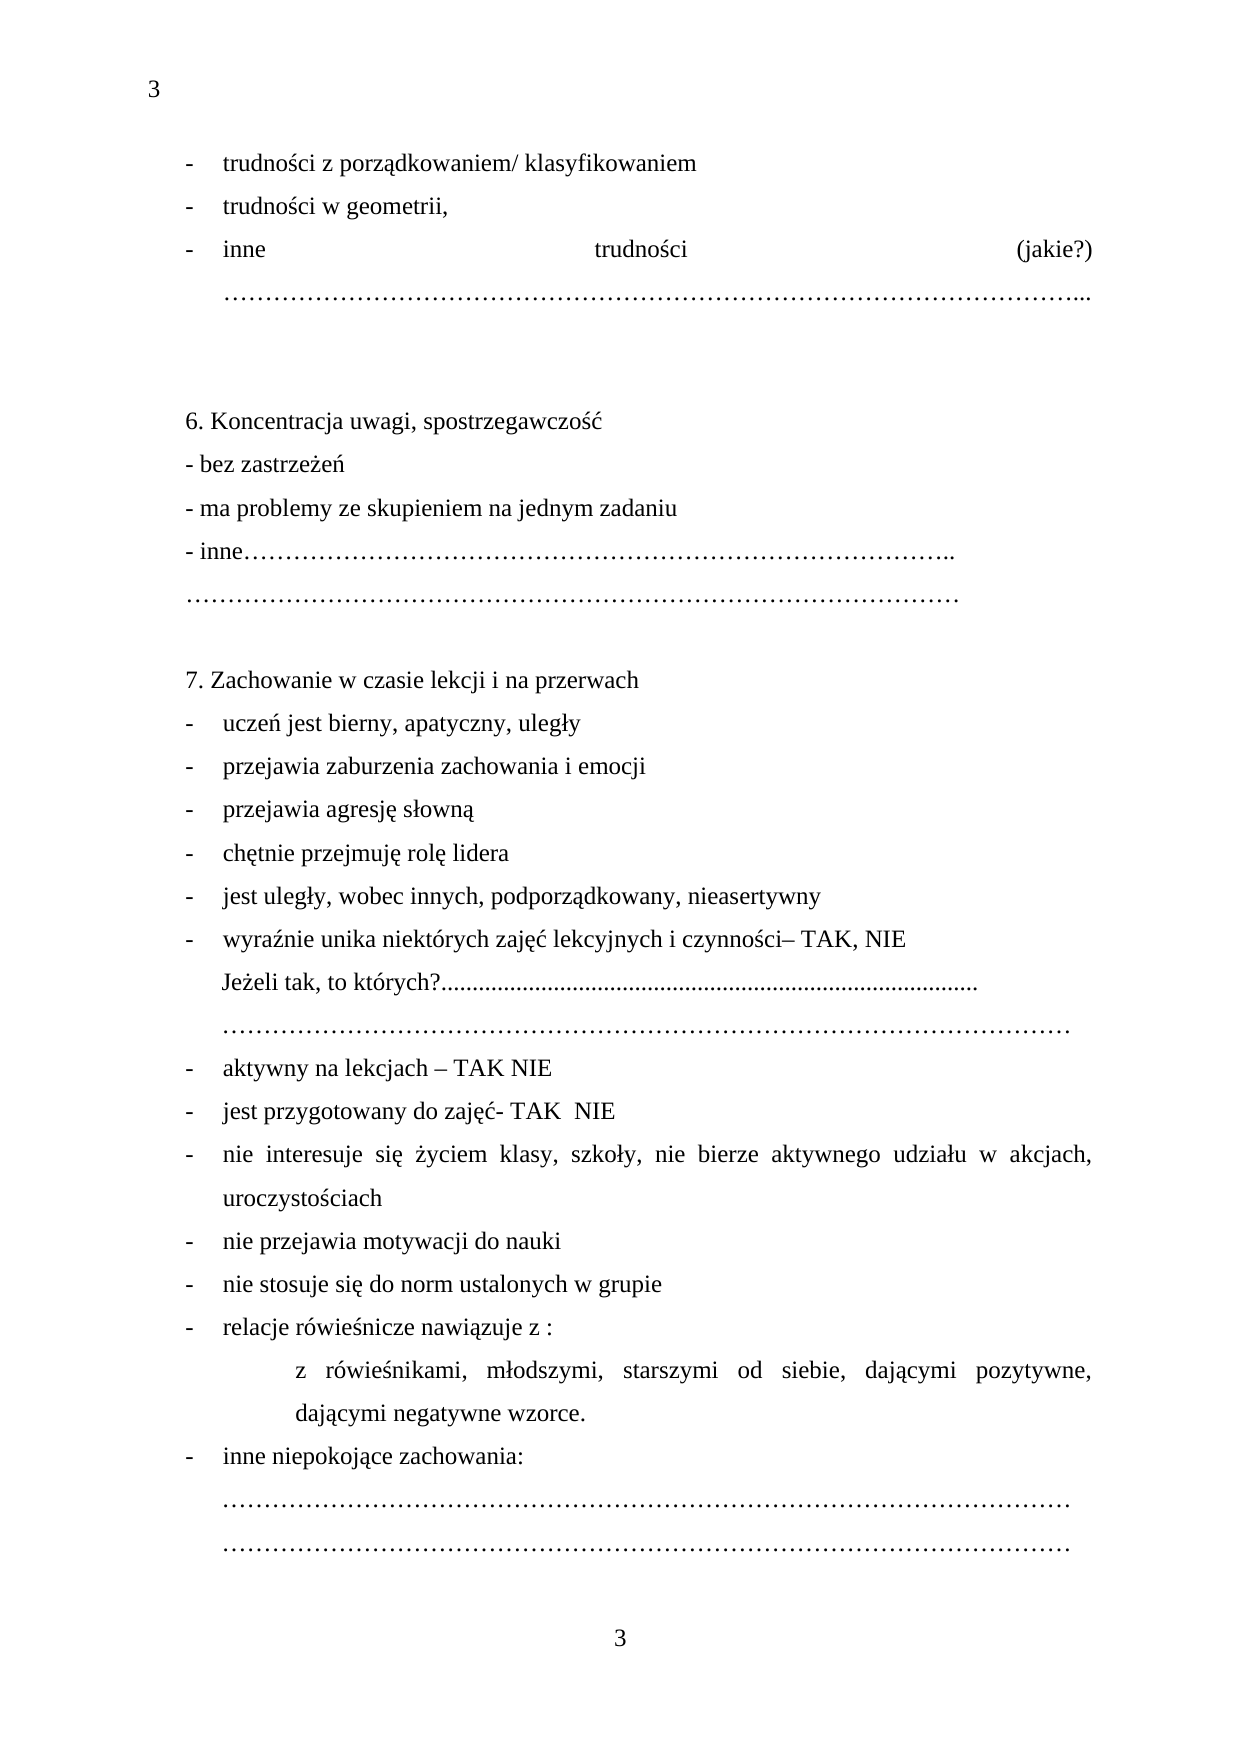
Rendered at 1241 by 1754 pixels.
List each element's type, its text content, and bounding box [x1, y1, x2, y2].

list aktywny na lekcjach – TAK NIE [185, 1053, 1093, 1082]
list przejawia zaburzenia zachowania i emocji [185, 751, 1093, 780]
list relacje rówieśnicze nawiązuje z : [185, 1312, 1093, 1341]
list jest przygotowany do zajęć- TAK NIE [185, 1096, 1093, 1125]
list nie przejawia motywacji do nauki [185, 1226, 1093, 1254]
list uczeń jest bierny, apatyczny, uległy [185, 708, 1093, 737]
text Jeżeli tak, to których?...................................................................................... [221, 967, 1093, 996]
text z rówieśnikami, młodszymi, starszymi od siebie, dającymi pozytywne, dającymi negatywne wzorce. [295, 1355, 1093, 1427]
list przejawia agresję słowną [185, 794, 1093, 823]
text 6. Koncentracja uwagi, spostrzegawczość [185, 406, 1093, 435]
text - ma problemy ze skupieniem na jednym zadaniu [185, 493, 1093, 521]
list wyraźnie unika niektórych zajęć lekcyjnych i czynności– TAK, NIE [185, 924, 1093, 953]
text - bez zastrzeżeń [185, 449, 1093, 478]
list trudności z porządkowaniem/ klasyfikowaniem [185, 148, 1093, 176]
list trudności w geometrii, [185, 191, 1093, 219]
text 7. Zachowanie w czasie lekcji i na przerwach [185, 665, 1093, 694]
list nie stosuje się do norm ustalonych w grupie [185, 1269, 1093, 1298]
list inne niepokojące zachowania: [185, 1441, 1093, 1470]
list inne trudności (jakie?) …………………………………………………………………………………………... [185, 234, 1093, 306]
text ………………………………………………………………………………………… [221, 1010, 1093, 1039]
text …………………………………………………………………………………………………………………………………………………………………………………… [221, 1484, 1093, 1556]
list jest uległy, wobec innych, podporządkowany, nieasertywny [185, 881, 1093, 909]
list nie interesuje się życiem klasy, szkoły, nie bierze aktywnego udziału w akcjach, uroczystościach [185, 1139, 1093, 1211]
list chętnie przejmuję rolę lidera [185, 838, 1093, 866]
text - inne………………………………………………………………………….. [185, 536, 1093, 564]
text ………………………………………………………………………………… [185, 579, 1093, 608]
